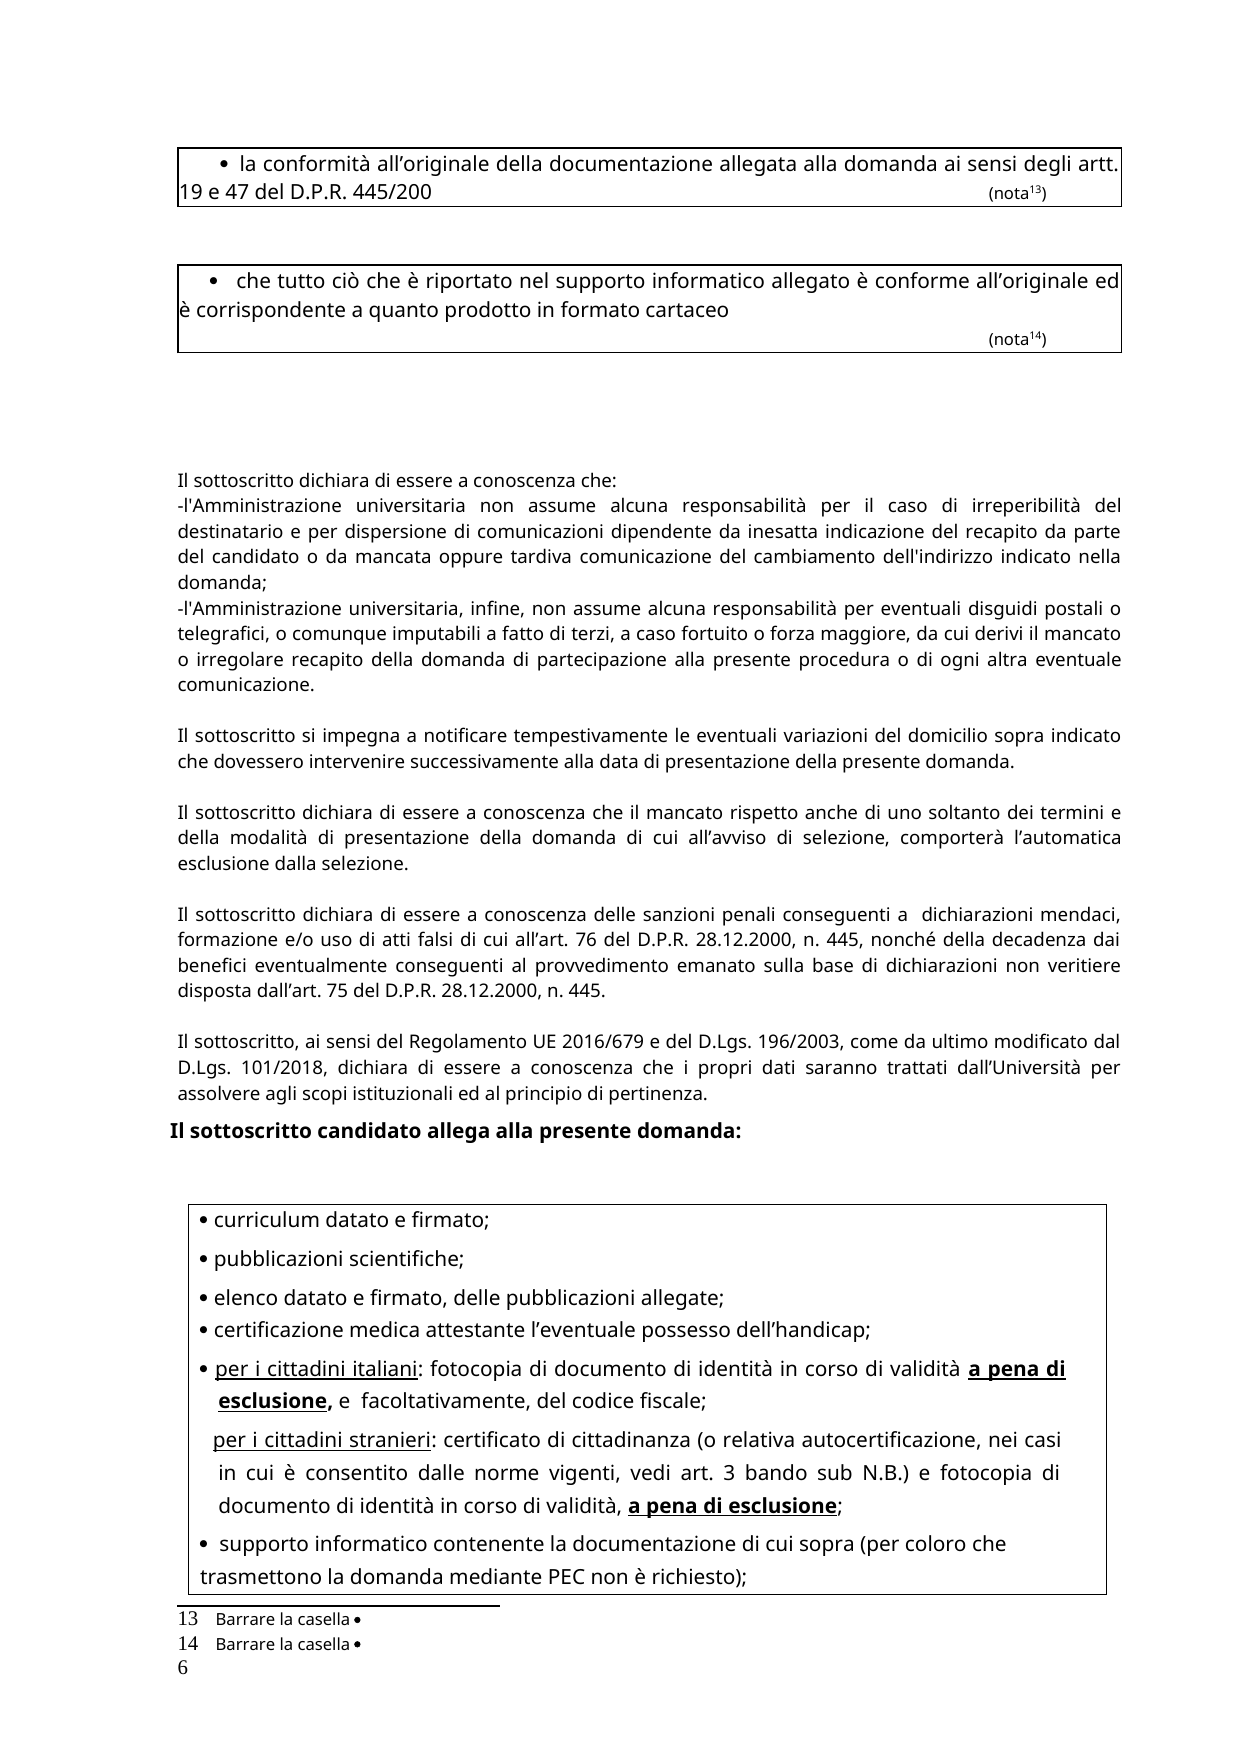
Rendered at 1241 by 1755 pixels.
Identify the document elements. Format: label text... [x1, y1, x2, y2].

text Il sottoscritto si impegna a notificare tempestivamente le eventuali variazioni del domicilio sopra indicato che dovessero intervenire successivamente alla data di presentazione della presente domanda. [177, 722, 1122, 773]
text -l'Amministrazione universitaria, infine, non assume alcuna responsabilità per eventuali disguidi postali o telegrafici, o comunque imputabili a fatto di terzi, a caso fortuito o forza maggiore, da cui derivi il mancato o irregolare recapito della domanda di partecipazione alla presente procedura o di ogni altra eventuale comunicazione. [177, 595, 1122, 697]
text Barrare la casella  [177, 1606, 1152, 1631]
text Il sottoscritto candidato allega alla presente domanda: [170, 1116, 1186, 1144]
text Il sottoscritto, ai sensi del Regolamento UE 2016/679 e del D.Lgs. 196/2003, come da ultimo modificato dal D.Lgs. 101/2018, dichiara di essere a conoscenza che i propri dati saranno trattati dall’Università per assolvere agli scopi istituzionali ed al principio di pertinenza. [177, 1029, 1122, 1105]
table_header  curriculum datato e firmato;  pubblicazioni scientifiche;  elenco datato e firmato, delle pubblicazioni allegate;  certificazione medica attestante l’eventuale possesso dell’handicap;  per i cittadini italiani: fotocopia di documento di identità in corso di validità a pena di esclusione, e facoltativamente, del codice fiscale; per i cittadini stranieri: certificato di cittadinanza (o relativa autocertificazione, nei casi in cui è consentito dalle norme vigenti, vedi art. 3 bando sub N.B.) e fotocopia di documento di identità in corso di validità, a pena di esclusione;  supporto informatico contenente la documentazione di cui sopra (per coloro che trasmettono la domanda mediante PEC non è richiesto); [189, 1205, 1106, 1594]
text -l'Amministrazione universitaria non assume alcuna responsabilità per il caso di irreperibilità del destinatario e per dispersione di comunicazioni dipendente da inesatta indicazione del recapito da parte del candidato o da mancata oppure tardiva comunicazione del cambiamento dell'indirizzo indicato nella domanda; [177, 493, 1122, 595]
subtitle la conformità all’originale della documentazione allegata alla domanda ai sensi degli artt. 19 e 47 del D.P.R. 445/200 (nota) [179, 149, 1121, 206]
subtitle  che tutto ciò che è riportato nel supporto informatico allegato è conforme all’originale ed è corrispondente a quanto prodotto in formato cartaceo (nota) [179, 266, 1121, 352]
text Il sottoscritto dichiara di essere a conoscenza che: [177, 467, 1122, 493]
text Il sottoscritto dichiara di essere a conoscenza delle sanzioni penali conseguenti a dichiarazioni mendaci, formazione e/o uso di atti falsi di cui all’art. 76 del D.P.R. 28.12.2000, n. 445, nonché della decadenza dai benefici eventualmente conseguenti al provvedimento emanato sulla base di dichiarazioni non veritiere disposta dall’art. 75 del D.P.R. 28.12.2000, n. 445. [177, 901, 1122, 1003]
text Barrare la casella  [177, 1631, 1152, 1655]
text Il sottoscritto dichiara di essere a conoscenza che il mancato rispetto anche di uno soltanto dei termini e della modalità di presentazione della domanda di cui all’avviso di selezione, comporterà l’automatica esclusione dalla selezione. [177, 799, 1122, 876]
